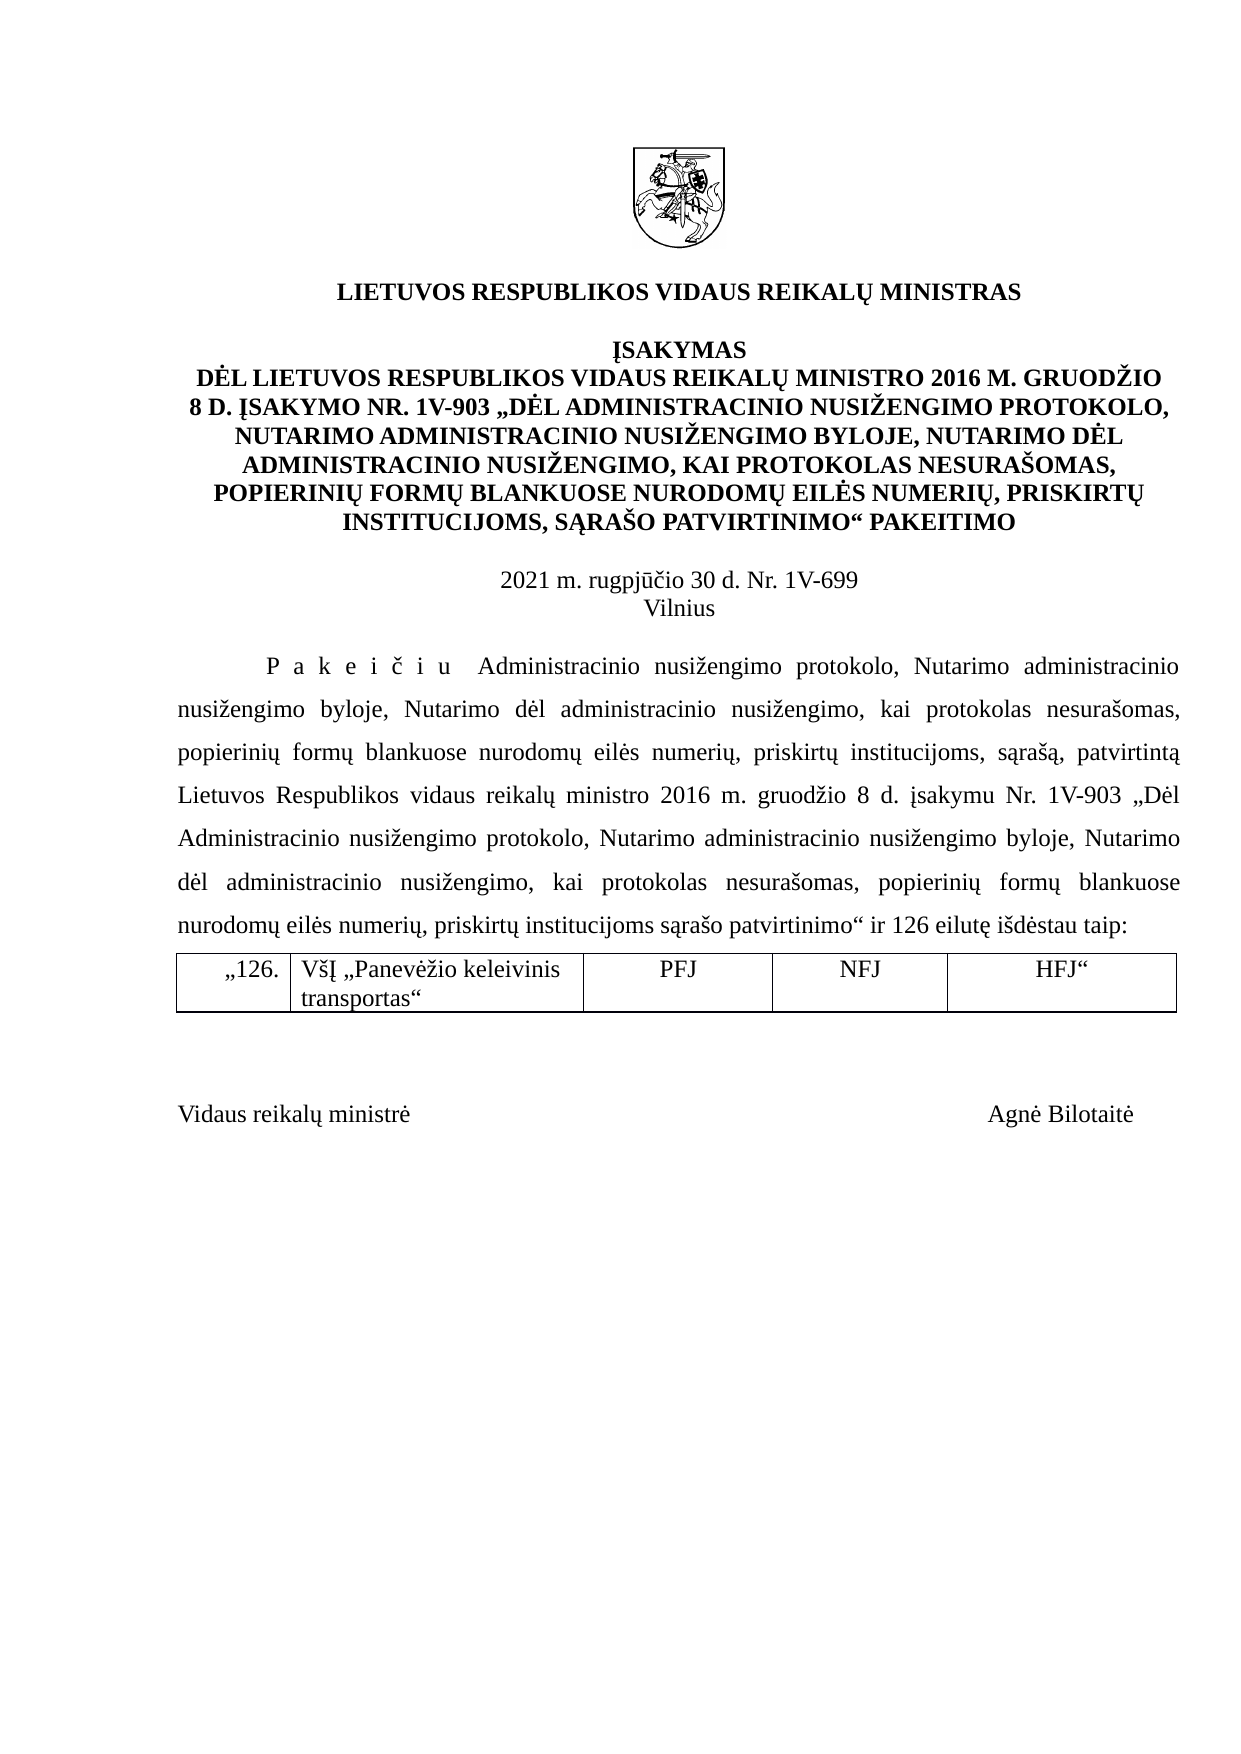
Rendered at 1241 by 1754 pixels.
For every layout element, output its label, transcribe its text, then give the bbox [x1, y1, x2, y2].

table_header VšĮ „Panevėžio keleivinis transportas“ [291, 954, 583, 1011]
text 2021 m. rugpjūčio 30 d. Nr. 1V-699 [177, 565, 1181, 593]
table_header „126. [177, 954, 290, 1011]
text DĖL LIETUVOS RESPUBLIKOS VIDAUS REIKALŲ MINISTRO 2016 M. GRUODŽIO 8 D. ĮSAKYMO NR. 1V-903 „DĖL ADMINISTRACINIO NUSIŽENGIMO PROTOKOLO, NUTARIMO ADMINISTRACINIO NUSIŽENGIMO BYLOJE, NUTARIMO DĖL ADMINISTRACINIO NUSIŽENGIMO, KAI PROTOKOLAS NESURAŠOMAS, POPIERINIŲ FORMŲ BLANKUOSE NURODOMŲ EILĖS NUMERIŲ, PRISKIRTŲ INSTITUCIJOMS, SĄRAŠO PATVIRTINIMO“ PAKEITIMO [177, 363, 1181, 536]
text LIETUVOS RESPUBLIKOS VIDAUS REIKALŲ MINISTRAS [177, 277, 1181, 306]
text ĮSAKYMAS [177, 335, 1181, 363]
text Vilnius [177, 593, 1181, 622]
table_header PFJ [584, 954, 772, 1011]
text P a k e i č i u Administracinio nusižengimo protokolo, Nutarimo administracinio nusižengimo byloje, Nutarimo dėl administracinio nusižengimo, kai protokolas nesurašomas, popierinių formų blankuose nurodomų eilės numerių, priskirtų institucijoms, sąrašą, patvirtintą Lietuvos Respublikos vidaus reikalų ministro 2016 m. gruodžio 8 d. įsakymu Nr. 1V-903 „Dėl Administracinio nusižengimo protokolo, Nutarimo administracinio nusižengimo byloje, Nutarimo dėl administracinio nusižengimo, kai protokolas nesurašomas, popierinių formų blankuose nurodomų eilės numerių, priskirtų institucijoms sąrašo patvirtinimo“ ir 126 eilutę išdėstau taip: [177, 651, 1181, 938]
table_header HFJ“ [948, 954, 1176, 1011]
table_header NFJ [773, 954, 947, 1011]
text Vidaus reikalų ministrė Agnė Bilotaitė [177, 1099, 1181, 1127]
